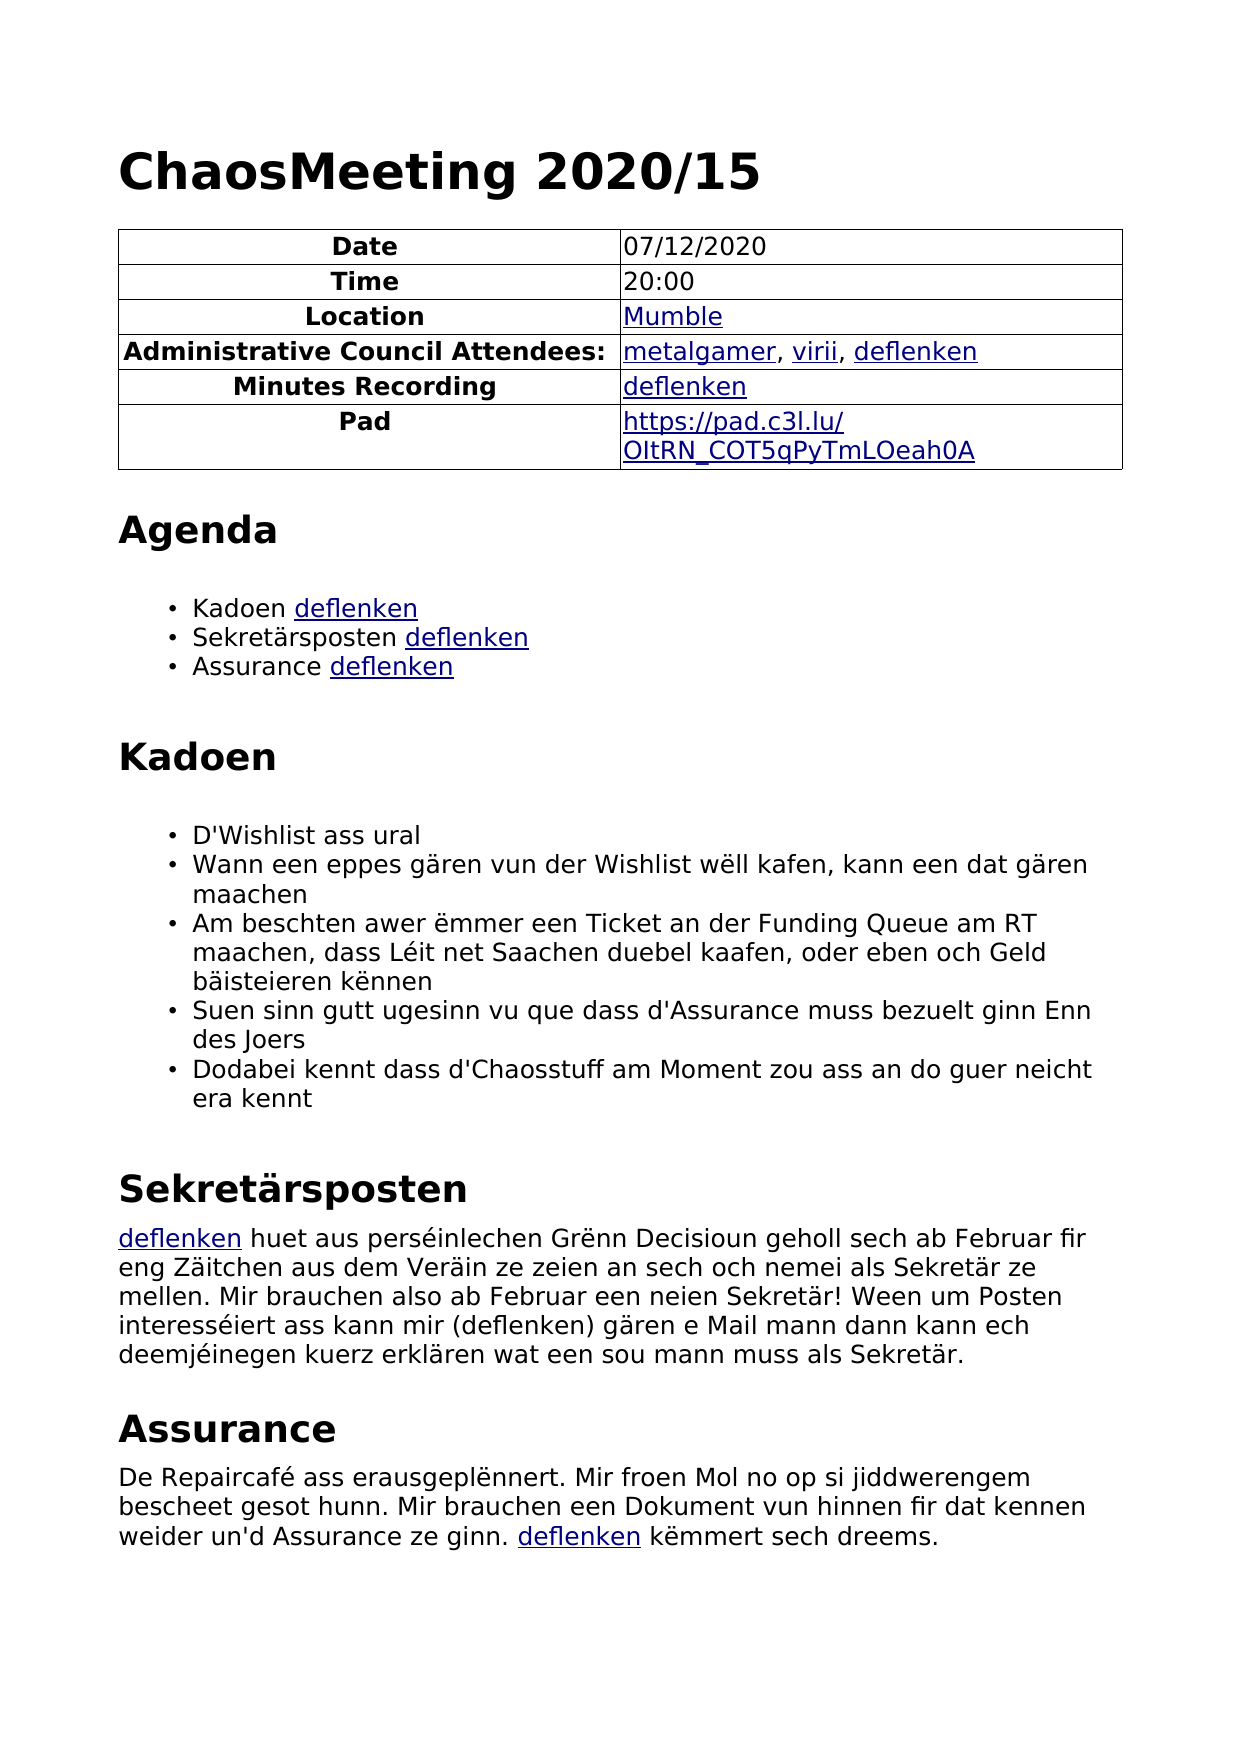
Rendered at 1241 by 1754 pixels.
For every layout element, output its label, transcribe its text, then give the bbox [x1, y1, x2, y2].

list Suen sinn gutt ugesinn vu que dass d'Assurance muss bezuelt ginn Enn des Joers [177, 997, 1122, 1055]
table_cell 20:00 [621, 265, 1122, 299]
table_cell Time [119, 265, 620, 299]
list Kadoen deflenken [177, 594, 1122, 623]
table_header Date [119, 230, 620, 264]
table_cell metalgamer, virii, deflenken [621, 335, 1122, 369]
subtitle Assurance [118, 1407, 1122, 1451]
table_cell Pad [119, 405, 620, 468]
table_cell Minutes Recording [119, 370, 620, 404]
list Wann een eppes gären vun der Wishlist wëll kafen, kann een dat gären maachen [177, 851, 1122, 909]
text De Repaircafé ass erausgeplënnert. Mir froen Mol no op si jiddwerengem bescheet gesot hunn. Mir brauchen een Dokument vun hinnen fir dat kennen weider un'd Assurance ze ginn. deflenken këmmert sech dreems. [118, 1463, 1122, 1551]
table_cell Administrative Council Attendees: [119, 335, 620, 369]
table_cell Mumble [621, 300, 1122, 334]
table_cell deflenken [621, 370, 1122, 404]
table_cell Location [119, 300, 620, 334]
subtitle ChaosMeeting 2020/15 [118, 143, 1122, 201]
table_header 07/12/2020 [621, 230, 1122, 264]
table_cell https://pad.c3l.lu/OItRN_COT5qPyTmLOeah0A [621, 405, 1122, 468]
list Am beschten awer ëmmer een Ticket an der Funding Queue am RT maachen, dass Léit net Saachen duebel kaafen, oder eben och Geld bäisteieren kënnen [177, 909, 1122, 997]
subtitle Kadoen [118, 736, 1122, 779]
list D'Wishlist ass ural [177, 822, 1122, 851]
list Sekretärsposten deflenken [177, 623, 1122, 652]
text deflenken huet aus perséinlechen Grënn Decisioun geholl sech ab Februar fir eng Zäitchen aus dem Veräin ze zeien an sech och nemei als Sekretär ze mellen. Mir brauchen also ab Februar een neien Sekretär! Ween um Posten interesséiert ass kann mir (deflenken) gären e Mail mann dann kann ech deemjéinegen kuerz erklären wat een sou mann muss als Sekretär. [118, 1224, 1122, 1370]
list Assurance deflenken [177, 652, 1122, 681]
subtitle Sekretärsposten [118, 1168, 1122, 1211]
list Dodabei kennt dass d'Chaosstuff am Moment zou ass an do guer neicht era kennt [177, 1055, 1122, 1113]
subtitle Agenda [118, 508, 1122, 552]
